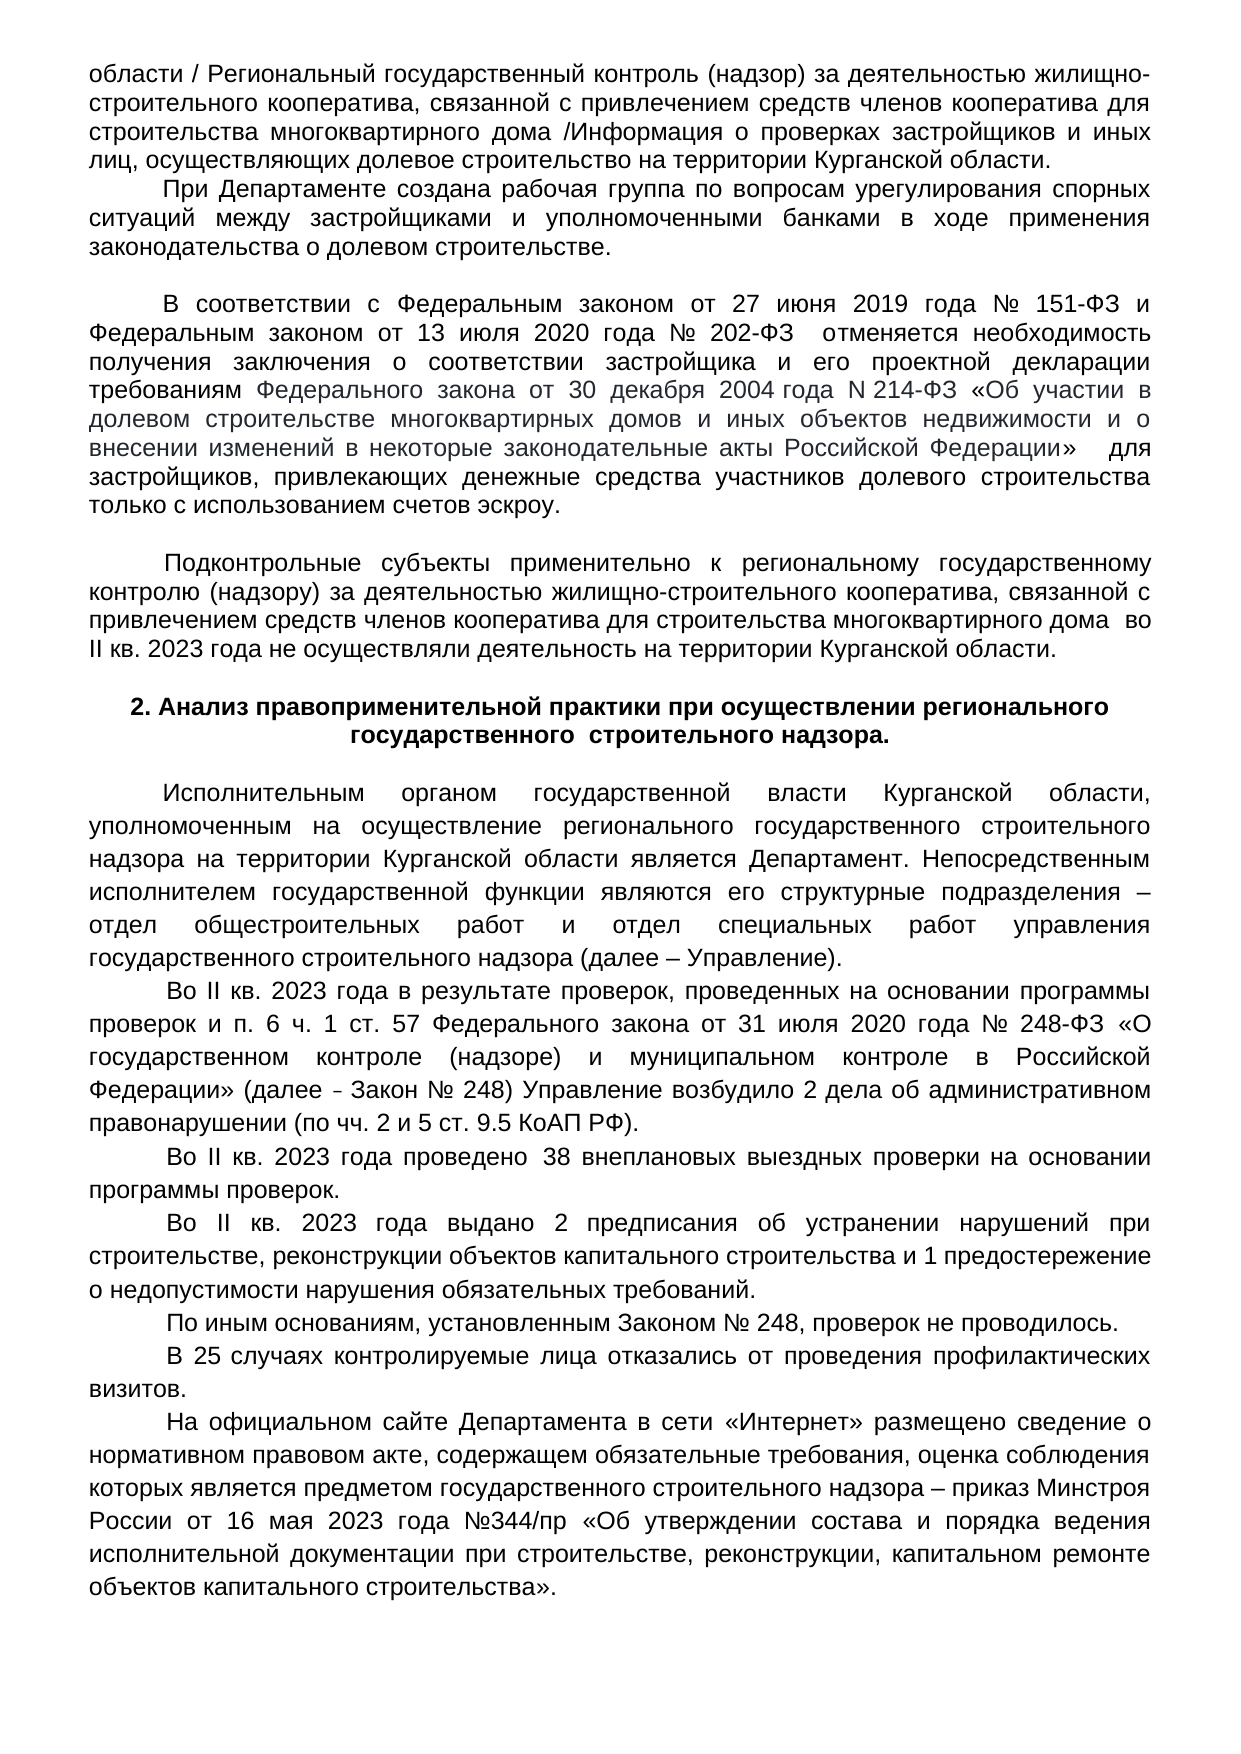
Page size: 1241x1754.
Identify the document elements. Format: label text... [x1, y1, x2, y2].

text Исполнительным органом государственной власти Курганской области, уполномоченным на осуществление регионального государственного строительного надзора на территории Курганской области является Департамент. Непосредственным исполнителем государственной функции являются его структурные подразделения – отдел общестроительных работ и отдел специальных работ управления государственного строительного надзора (далее – Управление). [89, 778, 1152, 972]
text В соответствии с Федеральным законом от 27 июня 2019 года № 151-ФЗ и Федеральным законом от 13 июля 2020 года № 202-ФЗ отменяется необходимость получения заключения о соответствии застройщика и его проектной декларации требованиям Федерального закона от 30 декабря 2004 года N 214-ФЗ «Об участии в долевом строительстве многоквартирных домов и иных объектов недвижимости и о внесении изменений в некоторые законодательные акты Российской Федерации» для застройщиков, привлекающих денежные средства участников долевого строительства только с использованием счетов эскроу. [89, 289, 1152, 519]
text Во II кв. 2023 года выдано 2 предписания об устранении нарушений при строительстве, реконструкции объектов капитального строительства и 1 предостережение о недопустимости нарушения обязательных требований. [89, 1208, 1152, 1303]
text В 25 случаях контролируемые лица отказались от проведения профилактических визитов. [89, 1341, 1152, 1403]
text области / Региональный государственный контроль (надзор) за деятельностью жилищно-строительного кооператива, связанной с привлечением средств членов кооператива для строительства многоквартирного дома /Информация о проверках застройщиков и иных лиц, осуществляющих долевое строительство на территории Курганской области. [89, 59, 1152, 174]
text Подконтрольные субъекты применительно к региональному государственному контролю (надзору) за деятельностью жилищно-строительного кооператива, связанной с привлечением средств членов кооператива для строительства многоквартирного дома во II кв. 2023 года не осуществляли деятельность на территории Курганской области. [89, 548, 1152, 663]
text По иным основаниям, установленным Законом № 248, проверок не проводилось. [89, 1308, 1152, 1337]
text Во II кв. 2023 года в результате проверок, проведенных на основании программы проверок и п. 6 ч. 1 ст. 57 Федерального закона от 31 июля 2020 года № 248-ФЗ «О государственном контроле (надзоре) и муниципальном контроле в Российской Федерации» (далее – Закон № 248) Управление возбудило 2 дела об административном правонарушении (по чч. 2 и 5 ст. 9.5 КоАП РФ). [89, 976, 1152, 1137]
text Во II кв. 2023 года проведено 38 внеплановых выездных проверки на основании программы проверок. [89, 1141, 1152, 1204]
text При Департаменте создана рабочая группа по вопросам урегулирования спорных ситуаций между застройщиками и уполномоченными банками в ходе применения законодательства о долевом строительстве. [89, 174, 1152, 260]
text На официальном сайте Департамента в сети «Интернет» размещено сведение о нормативном правовом акте, содержащем обязательные требования, оценка соблюдения которых является предметом государственного строительного надзора – приказ Минстроя России от 16 мая 2023 года №344/пр «Об утверждении состава и порядка ведения исполнительной документации при строительстве, реконструкции, капитальном ремонте объектов капитального строительства». [89, 1407, 1152, 1601]
text 2. Анализ правоприменительной практики при осуществлении регионального государственного строительного надзора. [89, 692, 1152, 749]
